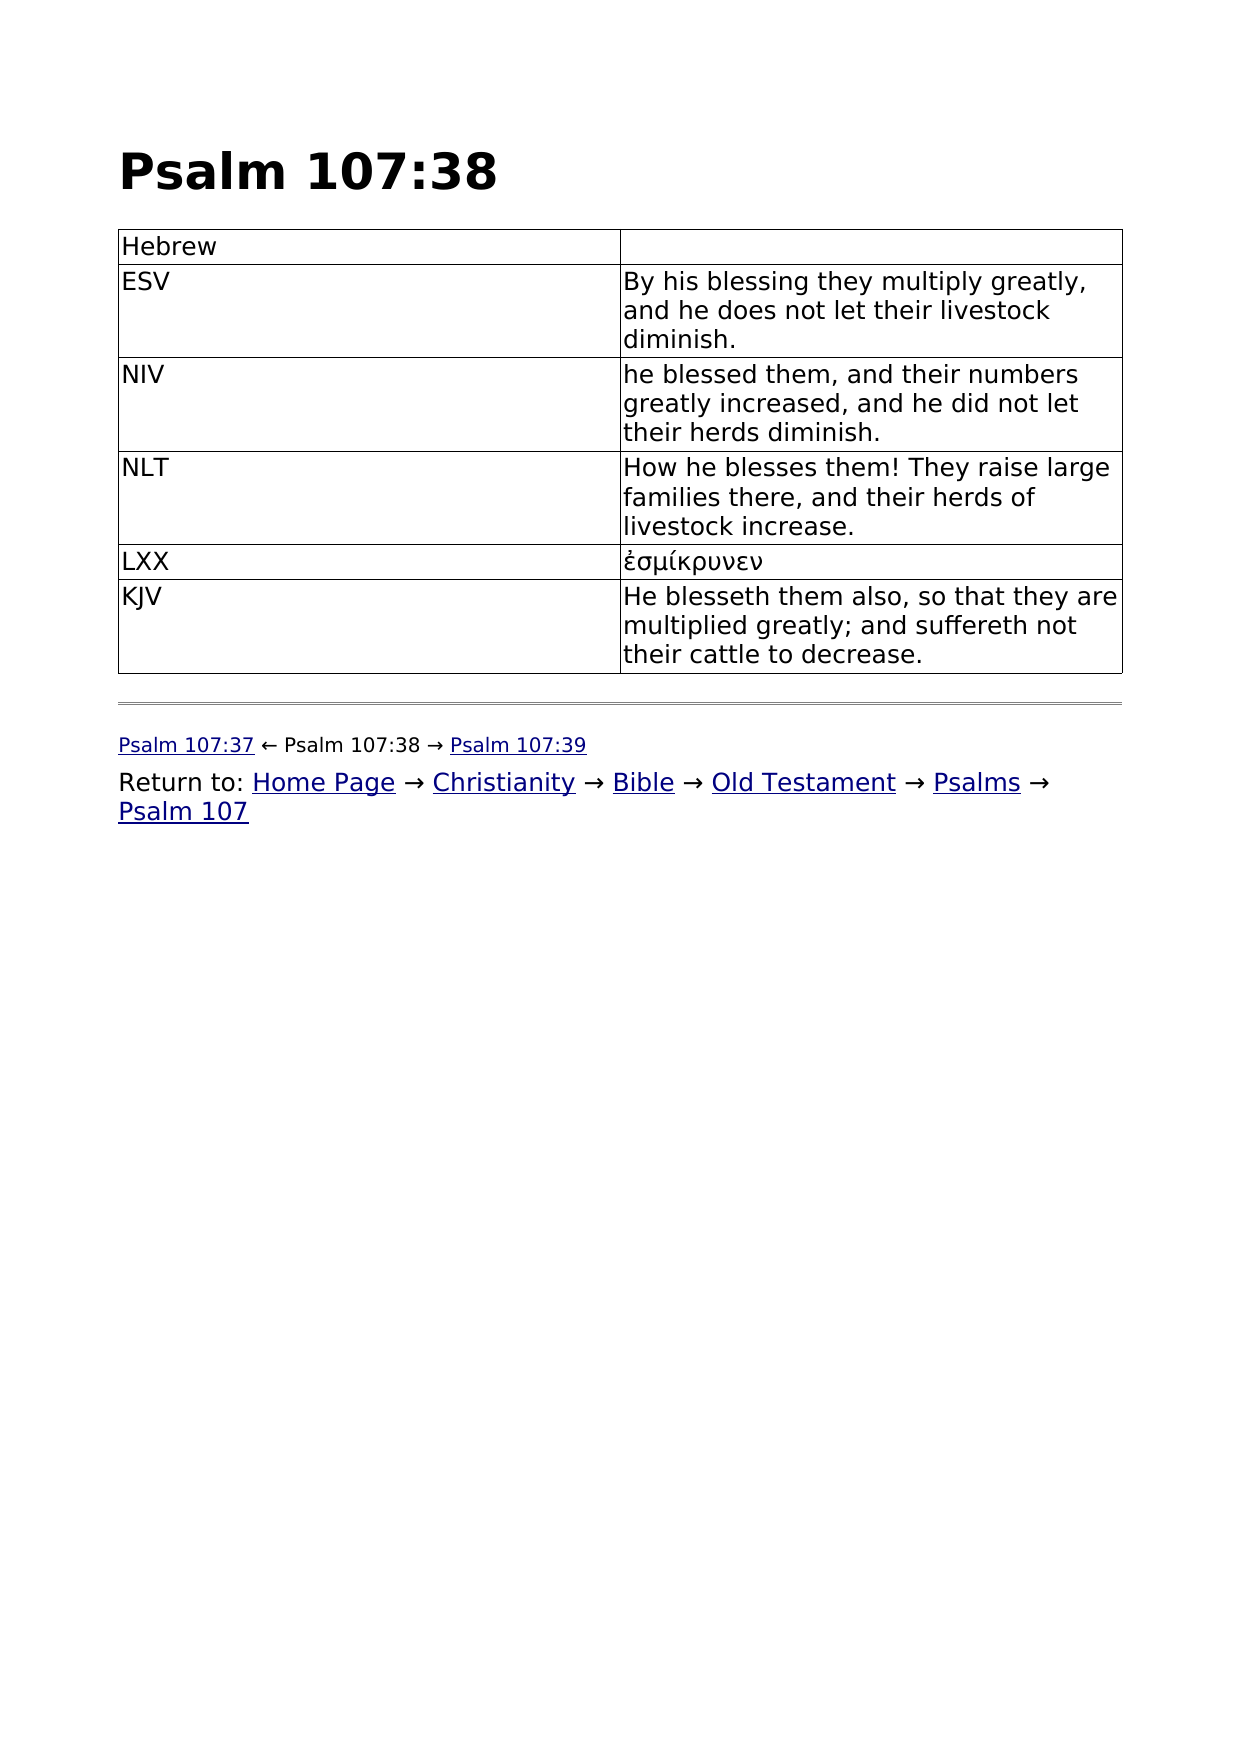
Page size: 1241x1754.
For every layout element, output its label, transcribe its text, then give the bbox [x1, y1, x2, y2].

table_cell NIV [119, 358, 620, 451]
text Return to: Home Page → Christianity → Bible → Old Testament → Psalms → Psalm 107 [118, 768, 1122, 826]
table_cell NLT [119, 452, 620, 544]
table_cell KJV [119, 580, 620, 673]
subtitle Psalm 107:38 [118, 143, 1122, 201]
table_cell he blessed them, and their numbers greatly increased, and he did not let their herds diminish. [621, 358, 1122, 451]
table_cell How he blesses them! They raise large families there, and their herds of livestock increase. [621, 452, 1122, 544]
table_cell He blesseth them also, so that they are multiplied greatly; and suffereth not their cattle to decrease. [621, 580, 1122, 673]
text Psalm 107:37 ← Psalm 107:38 → Psalm 107:39 [118, 734, 1122, 768]
table_cell By his blessing they multiply greatly, and he does not let their livestock diminish. [621, 265, 1122, 357]
table_header [621, 230, 1122, 264]
table_cell ἐσμίκρυνεν [621, 545, 1122, 579]
table_header Hebrew [119, 230, 620, 264]
table_cell ESV [119, 265, 620, 357]
table_cell LXX [119, 545, 620, 579]
